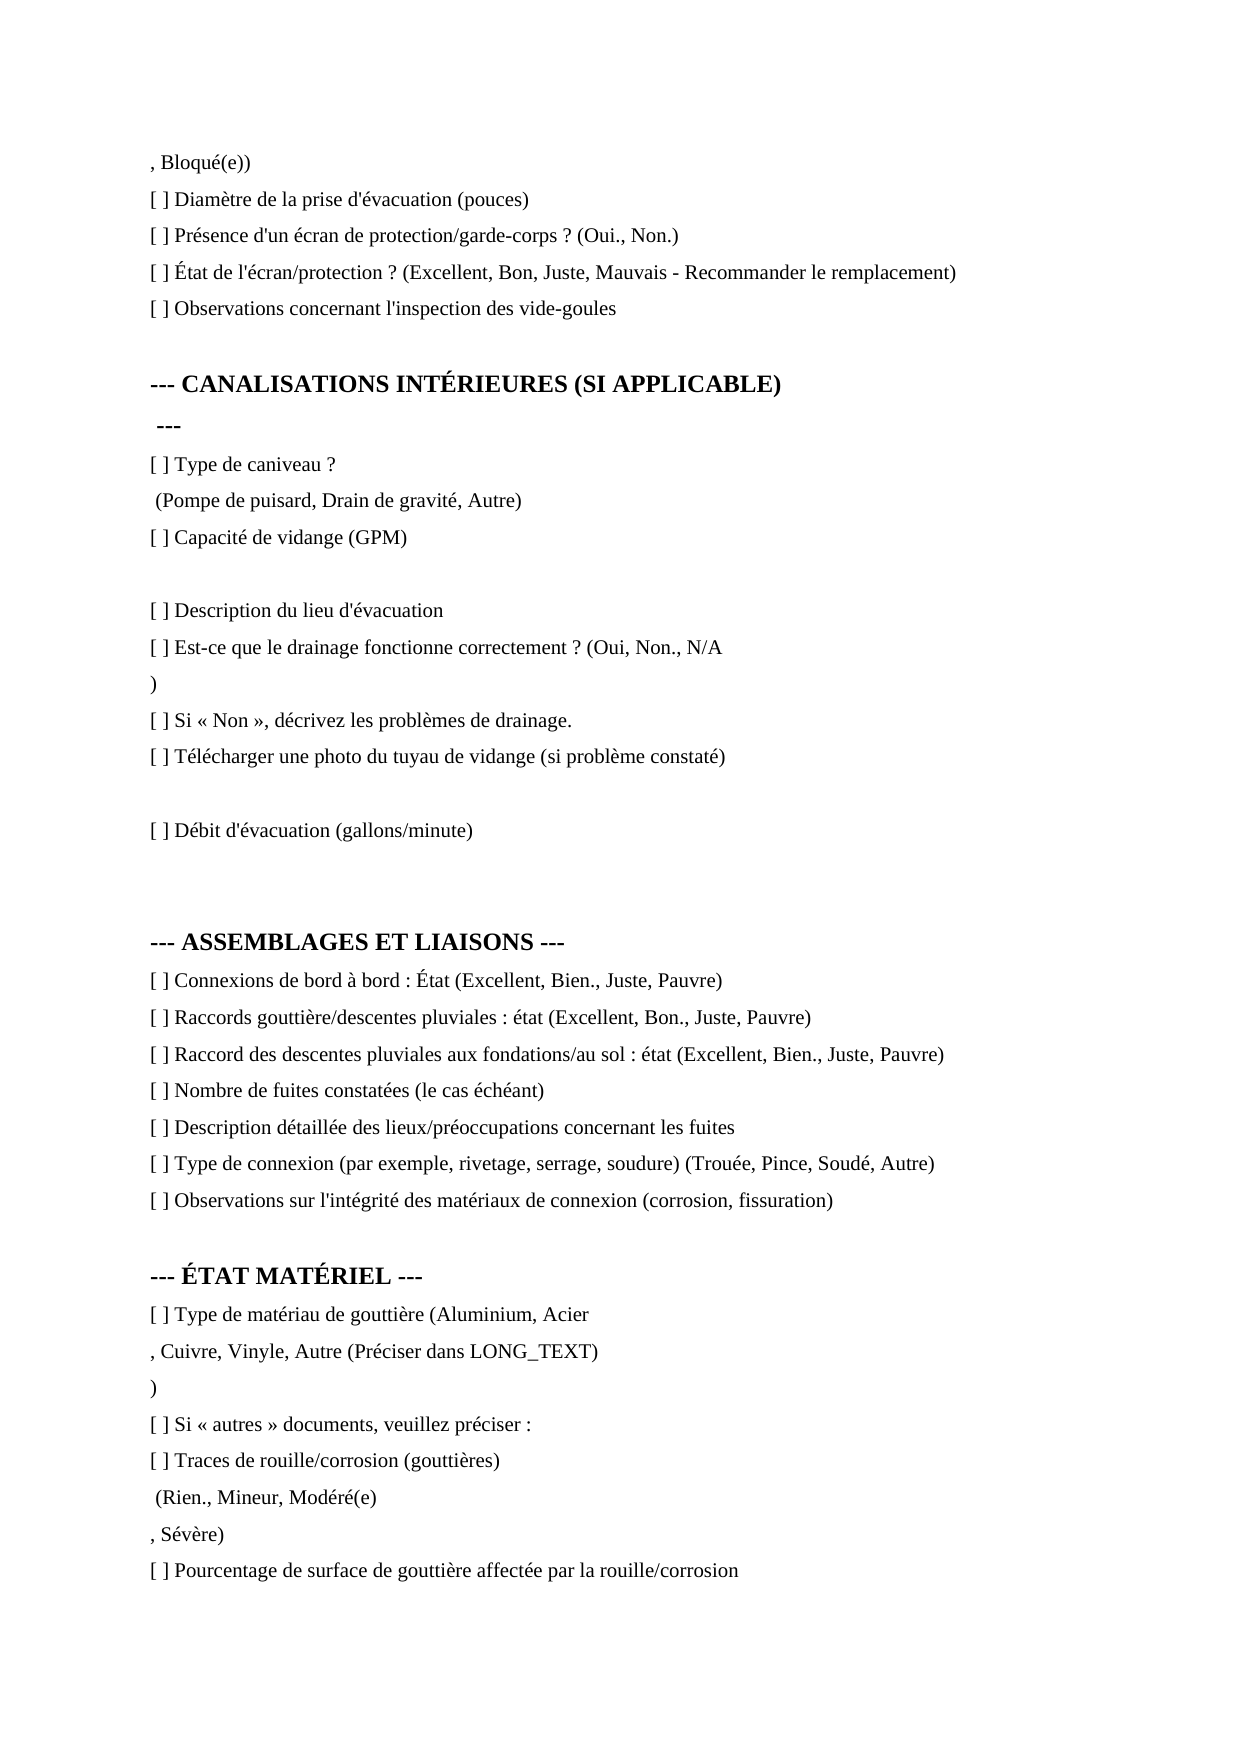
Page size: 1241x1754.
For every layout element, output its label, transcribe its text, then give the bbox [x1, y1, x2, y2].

text [ ] Observations concernant l'inspection des vide-goules [150, 296, 1090, 320]
text ) [150, 1375, 1090, 1399]
text [ ] Raccords gouttière/descentes pluviales : état (Excellent, Bon., Juste, Pauvre) [150, 1005, 1090, 1029]
text [ ] Débit d'évacuation (gallons/minute) [150, 817, 1090, 842]
text [ ] Raccord des descentes pluviales aux fondations/au sol : état (Excellent, Bien., Juste, Pauvre) [150, 1042, 1090, 1066]
text (Pompe de puisard, Drain de gravité, Autre) [150, 488, 1090, 512]
text [ ] Si « autres » documents, veuillez préciser : [150, 1412, 1090, 1436]
text [ ] Type de caniveau ? [150, 452, 1090, 476]
text [ ] Pourcentage de surface de gouttière affectée par la rouille/corrosion [150, 1558, 1090, 1582]
text (Rien., Mineur, Modéré(e) [150, 1485, 1090, 1509]
text [ ] Est-ce que le drainage fonctionne correctement ? (Oui, Non., N/A [150, 635, 1090, 659]
text , Cuivre, Vinyle, Autre (Préciser dans LONG_TEXT) [150, 1339, 1090, 1363]
text , Bloqué(e)) [150, 150, 1090, 174]
text --- ASSEMBLAGES ET LIAISONS --- [150, 927, 1090, 956]
text [ ] Diamètre de la prise d'évacuation (pouces) [150, 187, 1090, 211]
text [ ] Type de connexion (par exemple, rivetage, serrage, soudure) (Trouée, Pince, Soudé, Autre) [150, 1151, 1090, 1175]
text [ ] Télécharger une photo du tuyau de vidange (si problème constaté) [150, 744, 1090, 768]
text [ ] Capacité de vidange (GPM) [150, 525, 1090, 549]
text --- CANALISATIONS INTÉRIEURES (SI APPLICABLE) [150, 369, 1090, 398]
text [ ] État de l'écran/protection ? (Excellent, Bon, Juste, Mauvais - Recommander le remplacement) [150, 260, 1090, 284]
text --- [150, 411, 1090, 439]
text [ ] Nombre de fuites constatées (le cas échéant) [150, 1078, 1090, 1102]
text [ ] Description du lieu d'évacuation [150, 598, 1090, 622]
text [ ] Description détaillée des lieux/préoccupations concernant les fuites [150, 1115, 1090, 1139]
text ) [150, 671, 1090, 695]
text [ ] Présence d'un écran de protection/garde-corps ? (Oui., Non.) [150, 223, 1090, 247]
text [ ] Traces de rouille/corrosion (gouttières) [150, 1448, 1090, 1472]
text , Sévère) [150, 1522, 1090, 1546]
text --- ÉTAT MATÉRIEL --- [150, 1261, 1090, 1290]
text [ ] Si « Non », décrivez les problèmes de drainage. [150, 708, 1090, 732]
text [ ] Type de matériau de gouttière (Aluminium, Acier [150, 1302, 1090, 1326]
text [ ] Observations sur l'intégrité des matériaux de connexion (corrosion, fissuration) [150, 1188, 1090, 1212]
text [ ] Connexions de bord à bord : État (Excellent, Bien., Juste, Pauvre) [150, 968, 1090, 992]
